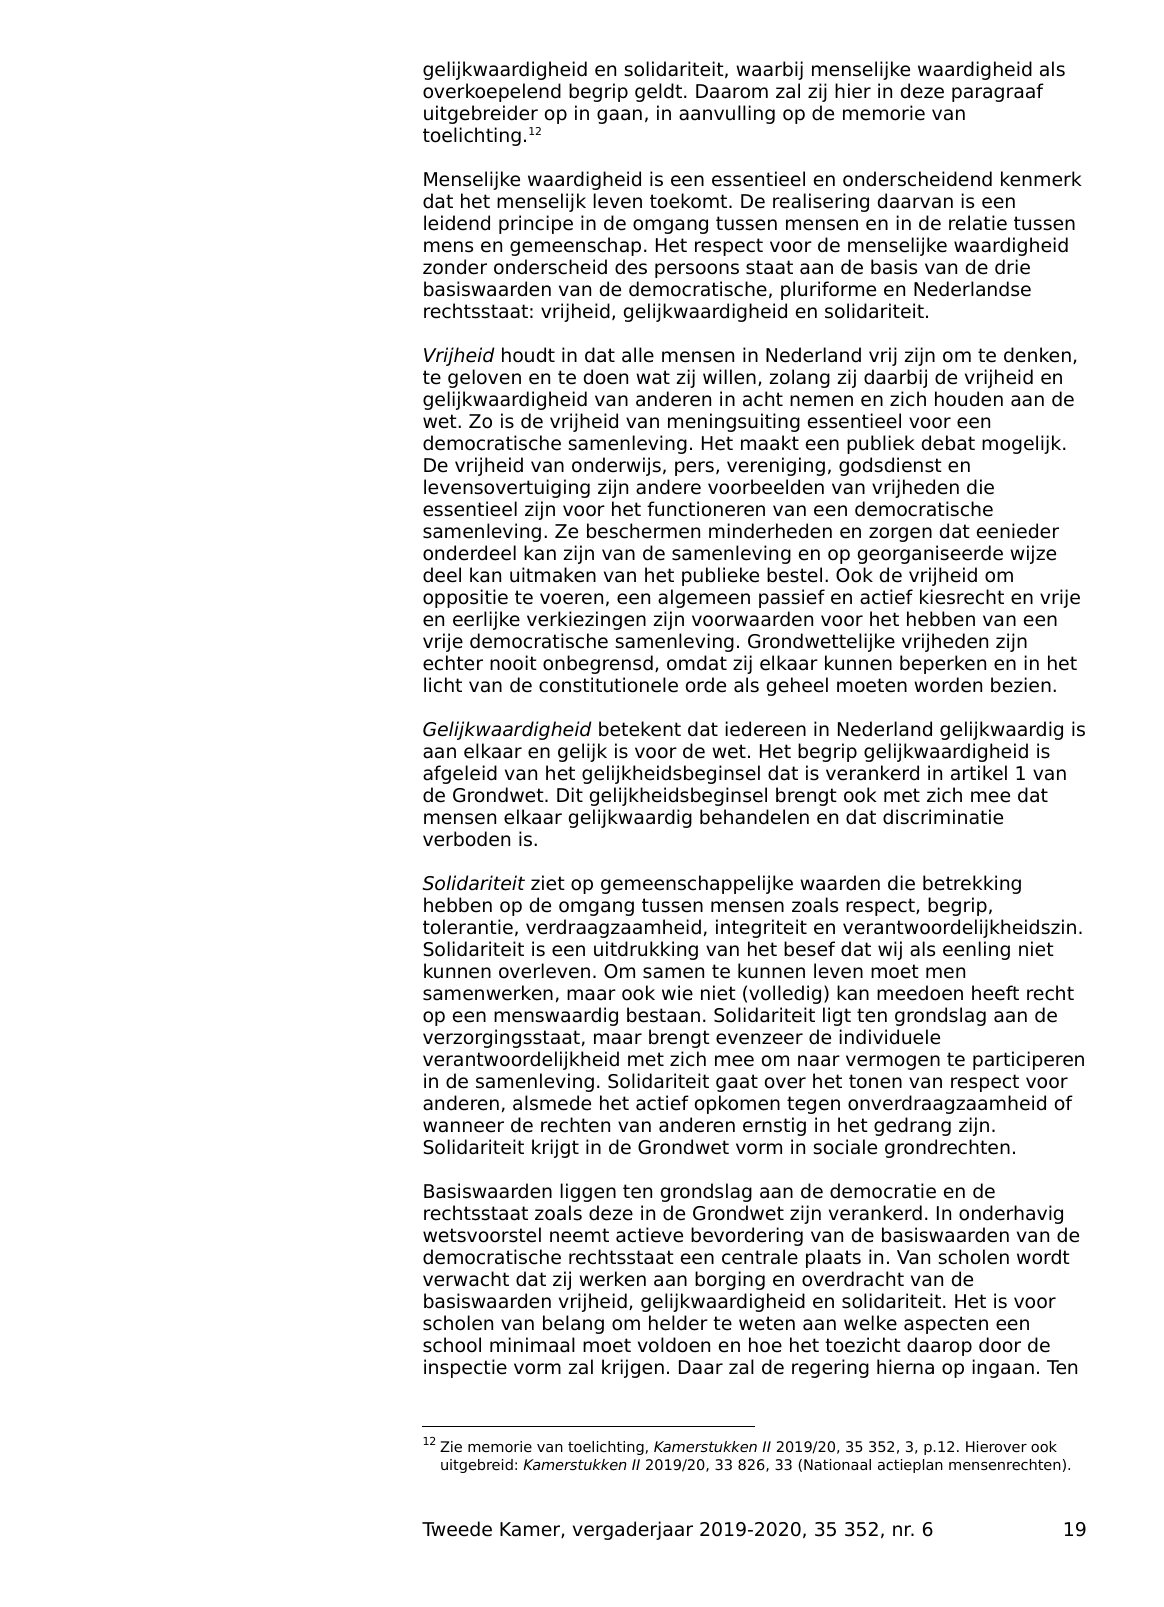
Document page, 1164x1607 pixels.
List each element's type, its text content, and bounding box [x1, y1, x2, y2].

text Basiswaarden liggen ten grondslag aan de democratie en de rechtsstaat zoals deze in de Grondwet zijn verankerd. In onderhavig wetsvoorstel neemt actieve bevordering van de basiswaarden van de democratische rechtsstaat een centrale plaats in. Van scholen wordt verwacht dat zij werken aan borging en overdracht van de basiswaarden vrijheid, gelijkwaardigheid en solidariteit. Het is voor scholen van belang om helder te weten aan welke aspecten een school minimaal moet voldoen en hoe het toezicht daarop door de inspectie vorm zal krijgen. Daar zal de regering hierna op ingaan. Ten [422, 1181, 1087, 1379]
text Menselijke waardigheid is een essentieel en onderscheidend kenmerk dat het menselijk leven toekomt. De realisering daarvan is een leidend principe in de omgang tussen mensen en in de relatie tussen mens en gemeenschap. Het respect voor de menselijke waardigheid zonder onderscheid des persoons staat aan de basis van de drie basiswaarden van de democratische, pluriforme en Nederlandse rechtsstaat: vrijheid, gelijkwaardigheid en solidariteit. [422, 169, 1087, 323]
text gelijkwaardigheid en solidariteit, waarbij menselijke waardigheid als overkoepelend begrip geldt. Daarom zal zij hier in deze paragraaf uitgebreider op in gaan, in aanvulling op de memorie van toelichting. [422, 59, 1087, 147]
text Zie memorie van toelichting, Kamerstukken II 2019/20, 35 352, 3, p.12. Hierover ook uitgebreid: Kamerstukken II 2019/20, 33 826, 33 (Nationaal actieplan mensenrechten). [422, 1435, 1087, 1474]
text Solidariteit ziet op gemeenschappelijke waarden die betrekking hebben op de omgang tussen mensen zoals respect, begrip, tolerantie, verdraagzaamheid, integriteit en verantwoordelijkheidszin. Solidariteit is een uitdrukking van het besef dat wij als eenling niet kunnen overleven. Om samen te kunnen leven moet men samenwerken, maar ook wie niet (volledig) kan meedoen heeft recht op een menswaardig bestaan. Solidariteit ligt ten grondslag aan de verzorgingsstaat, maar brengt evenzeer de individuele verantwoordelijkheid met zich mee om naar vermogen te participeren in de samenleving. Solidariteit gaat over het tonen van respect voor anderen, alsmede het actief opkomen tegen onverdraagzaamheid of wanneer de rechten van anderen ernstig in het gedrang zijn. Solidariteit krijgt in de Grondwet vorm in sociale grondrechten. [422, 873, 1087, 1159]
text Vrijheid houdt in dat alle mensen in Nederland vrij zijn om te denken, te geloven en te doen wat zij willen, zolang zij daarbij de vrijheid en gelijkwaardigheid van anderen in acht nemen en zich houden aan de wet. Zo is de vrijheid van meningsuiting essentieel voor een democratische samenleving. Het maakt een publiek debat mogelijk. De vrijheid van onderwijs, pers, vereniging, godsdienst en levensovertuiging zijn andere voorbeelden van vrijheden die essentieel zijn voor het functioneren van een democratische samenleving. Ze beschermen minderheden en zorgen dat eenieder onderdeel kan zijn van de samenleving en op georganiseerde wijze deel kan uitmaken van het publieke bestel. Ook de vrijheid om oppositie te voeren, een algemeen passief en actief kiesrecht en vrije en eerlijke verkiezingen zijn voorwaarden voor het hebben van een vrije democratische samenleving. Grondwettelijke vrijheden zijn echter nooit onbegrensd, omdat zij elkaar kunnen beperken en in het licht van de constitutionele orde als geheel moeten worden bezien. [422, 345, 1087, 697]
text Gelijkwaardigheid betekent dat iedereen in Nederland gelijkwaardig is aan elkaar en gelijk is voor de wet. Het begrip gelijkwaardigheid is afgeleid van het gelijkheidsbeginsel dat is verankerd in artikel 1 van de Grondwet. Dit gelijkheidsbeginsel brengt ook met zich mee dat mensen elkaar gelijkwaardig behandelen en dat discriminatie verboden is. [422, 719, 1087, 851]
